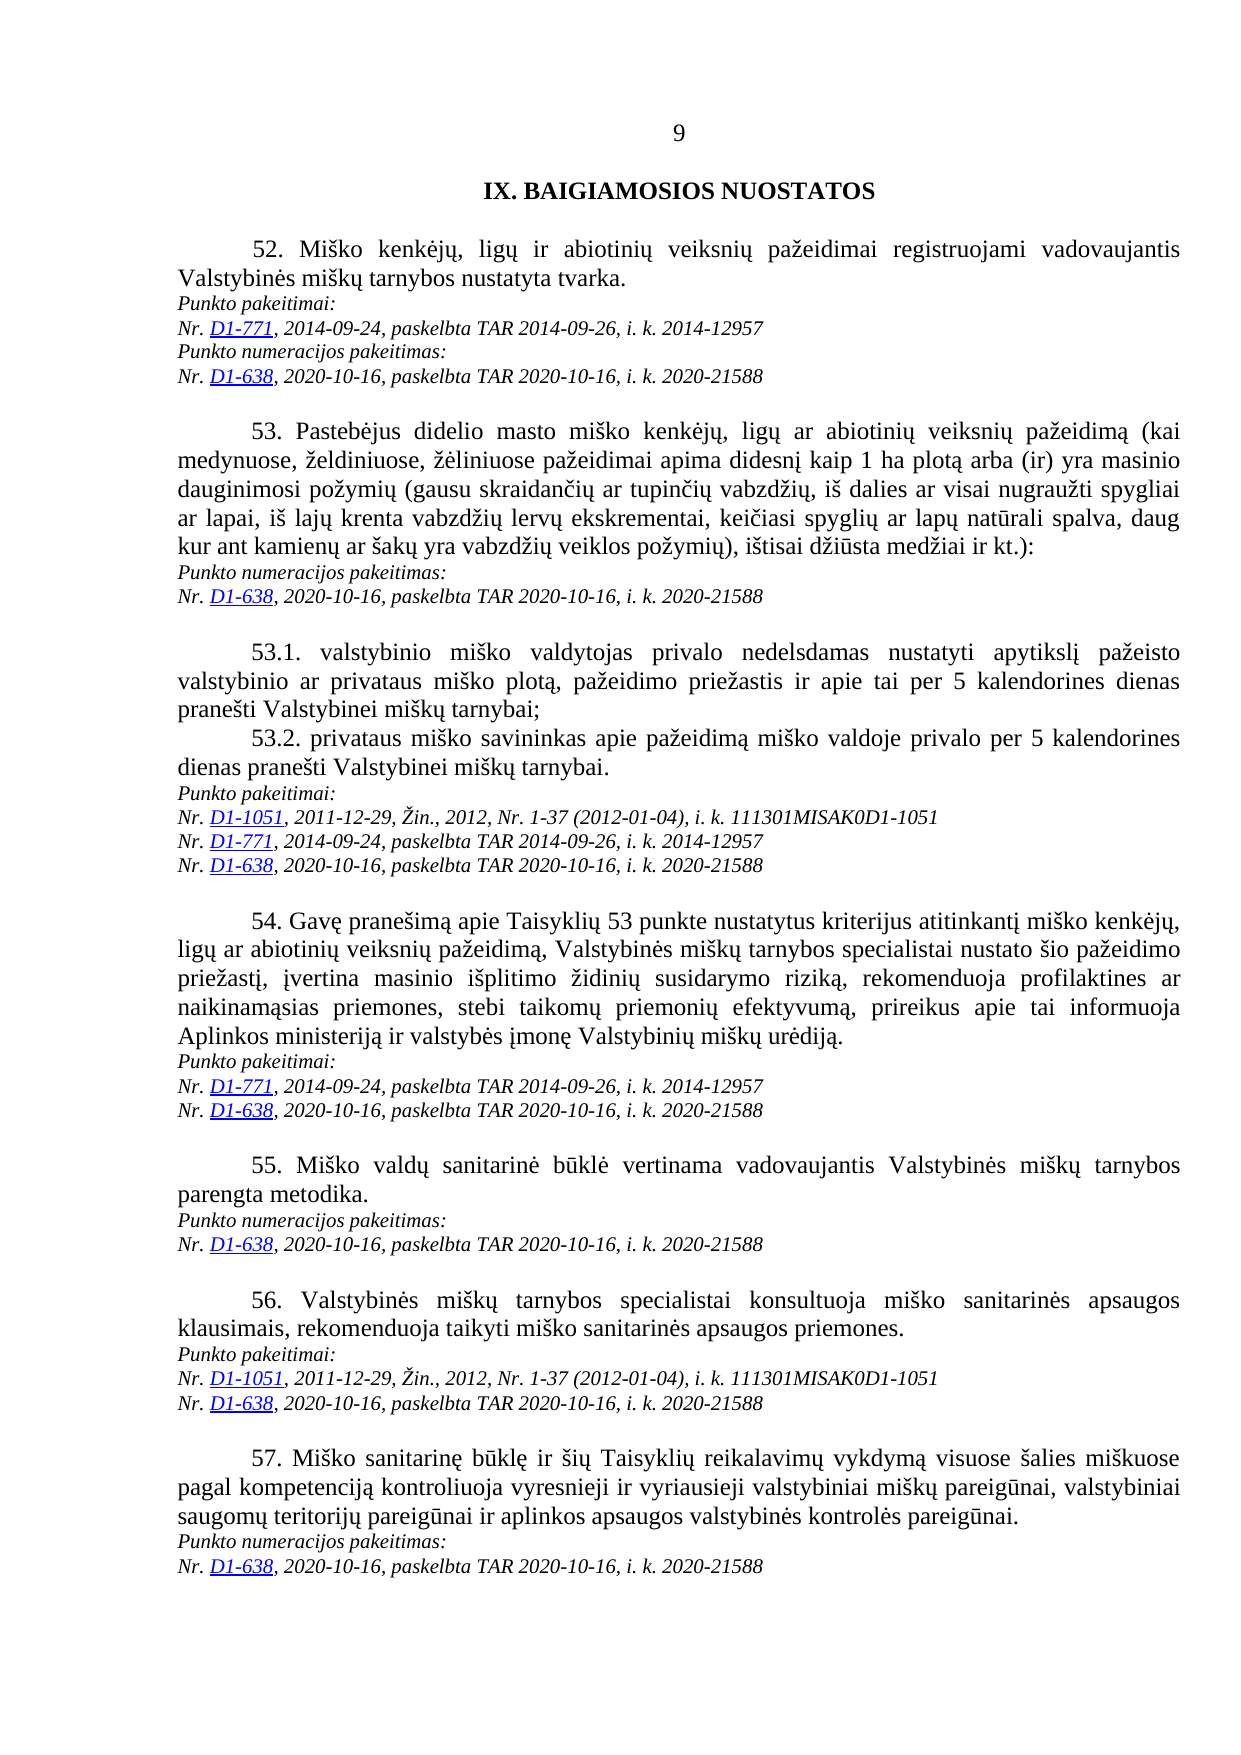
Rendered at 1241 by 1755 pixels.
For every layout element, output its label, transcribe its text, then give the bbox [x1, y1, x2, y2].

text Nr. D1-638, 2020-10-16, paskelbta TAR 2020-10-16, i. k. 2020-21588 [177, 1232, 1181, 1256]
text Punkto numeracijos pakeitimas: [177, 1208, 1181, 1232]
text 53. Pastebėjus didelio masto miško kenkėjų, ligų ar abiotinių veiksnių pažeidimą (kai medynuose, želdiniuose, žėliniuose pažeidimai apima didesnį kaip 1 ha plotą arba (ir) yra masinio dauginimosi požymių (gausu skraidančių ar tupinčių vabzdžių, iš dalies ar visai nugraužti spygliai ar lapai, iš lajų krenta vabzdžių lervų ekskrementai, keičiasi spyglių ar lapų natūrali spalva, daug kur ant kamienų ar šakų yra vabzdžių veiklos požymių), ištisai džiūsta medžiai ir kt.): [177, 416, 1181, 560]
text 53.2. privataus miško savininkas apie pažeidimą miško valdoje privalo per 5 kalendorines dienas pranešti Valstybinei miškų tarnybai. [177, 723, 1181, 781]
text Nr. D1-771, 2014-09-24, paskelbta TAR 2014-09-26, i. k. 2014-12957 [177, 315, 1181, 339]
text 57. Miško sanitarinę būklę ir šių Taisyklių reikalavimų vykdymą visuose šalies miškuose pagal kompetenciją kontroliuoja vyresnieji ir vyriausieji valstybiniai miškų pareigūnai, valstybiniai saugomų teritorijų pareigūnai ir aplinkos apsaugos valstybinės kontrolės pareigūnai. [177, 1443, 1181, 1529]
text Nr. D1-1051, 2011-12-29, Žin., 2012, Nr. 1-37 (2012-01-04), i. k. 111301MISAK0D1-1051 [177, 805, 1181, 829]
text Punkto pakeitimai: [177, 1049, 1181, 1073]
text Nr. D1-638, 2020-10-16, paskelbta TAR 2020-10-16, i. k. 2020-21588 [177, 1098, 1181, 1122]
text 53.1. valstybinio miško valdytojas privalo nedelsdamas nustatyti apytikslį pažeisto valstybinio ar privataus miško plotą, pažeidimo priežastis ir apie tai per 5 kalendorines dienas pranešti Valstybinei miškų tarnybai; [177, 637, 1181, 723]
text Punkto numeracijos pakeitimas: [177, 339, 1181, 363]
text 56. Valstybinės miškų tarnybos specialistai konsultuoja miško sanitarinės apsaugos klausimais, rekomenduoja taikyti miško sanitarinės apsaugos priemones. [177, 1285, 1181, 1342]
text Punkto pakeitimai: [177, 291, 1181, 315]
text 54. Gavę pranešimą apie Taisyklių 53 punkte nustatytus kriterijus atitinkantį miško kenkėjų, ligų ar abiotinių veiksnių pažeidimą, Valstybinės miškų tarnybos specialistai nustato šio pažeidimo priežastį, įvertina masinio išplitimo židinių susidarymo riziką, rekomenduoja profilaktines ar naikinamąsias priemones, stebi taikomų priemonių efektyvumą, prireikus apie tai informuoja Aplinkos ministeriją ir valstybės įmonę Valstybinių miškų urėdiją. [177, 906, 1181, 1049]
text IX. Baigiamosios nuostatos [177, 176, 1181, 205]
text Nr. D1-1051, 2011-12-29, Žin., 2012, Nr. 1-37 (2012-01-04), i. k. 111301MISAK0D1-1051 [177, 1366, 1181, 1390]
text Punkto numeracijos pakeitimas: [177, 1529, 1181, 1553]
text Nr. D1-638, 2020-10-16, paskelbta TAR 2020-10-16, i. k. 2020-21588 [177, 1553, 1181, 1578]
text Nr. D1-771, 2014-09-24, paskelbta TAR 2014-09-26, i. k. 2014-12957 [177, 1073, 1181, 1098]
text 55. Miško valdų sanitarinė būklė vertinama vadovaujantis Valstybinės miškų tarnybos parengta metodika. [177, 1150, 1181, 1208]
text Nr. D1-771, 2014-09-24, paskelbta TAR 2014-09-26, i. k. 2014-12957 [177, 829, 1181, 853]
text Nr. D1-638, 2020-10-16, paskelbta TAR 2020-10-16, i. k. 2020-21588 [177, 584, 1181, 608]
text Punkto numeracijos pakeitimas: [177, 560, 1181, 584]
text Nr. D1-638, 2020-10-16, paskelbta TAR 2020-10-16, i. k. 2020-21588 [177, 363, 1181, 388]
text Nr. D1-638, 2020-10-16, paskelbta TAR 2020-10-16, i. k. 2020-21588 [177, 853, 1181, 877]
text Punkto pakeitimai: [177, 781, 1181, 805]
text 52. Miško kenkėjų, ligų ir abiotinių veiksnių pažeidimai registruojami vadovaujantis Valstybinės miškų tarnybos nustatyta tvarka. [177, 234, 1181, 291]
text Punkto pakeitimai: [177, 1342, 1181, 1366]
text Nr. D1-638, 2020-10-16, paskelbta TAR 2020-10-16, i. k. 2020-21588 [177, 1390, 1181, 1414]
